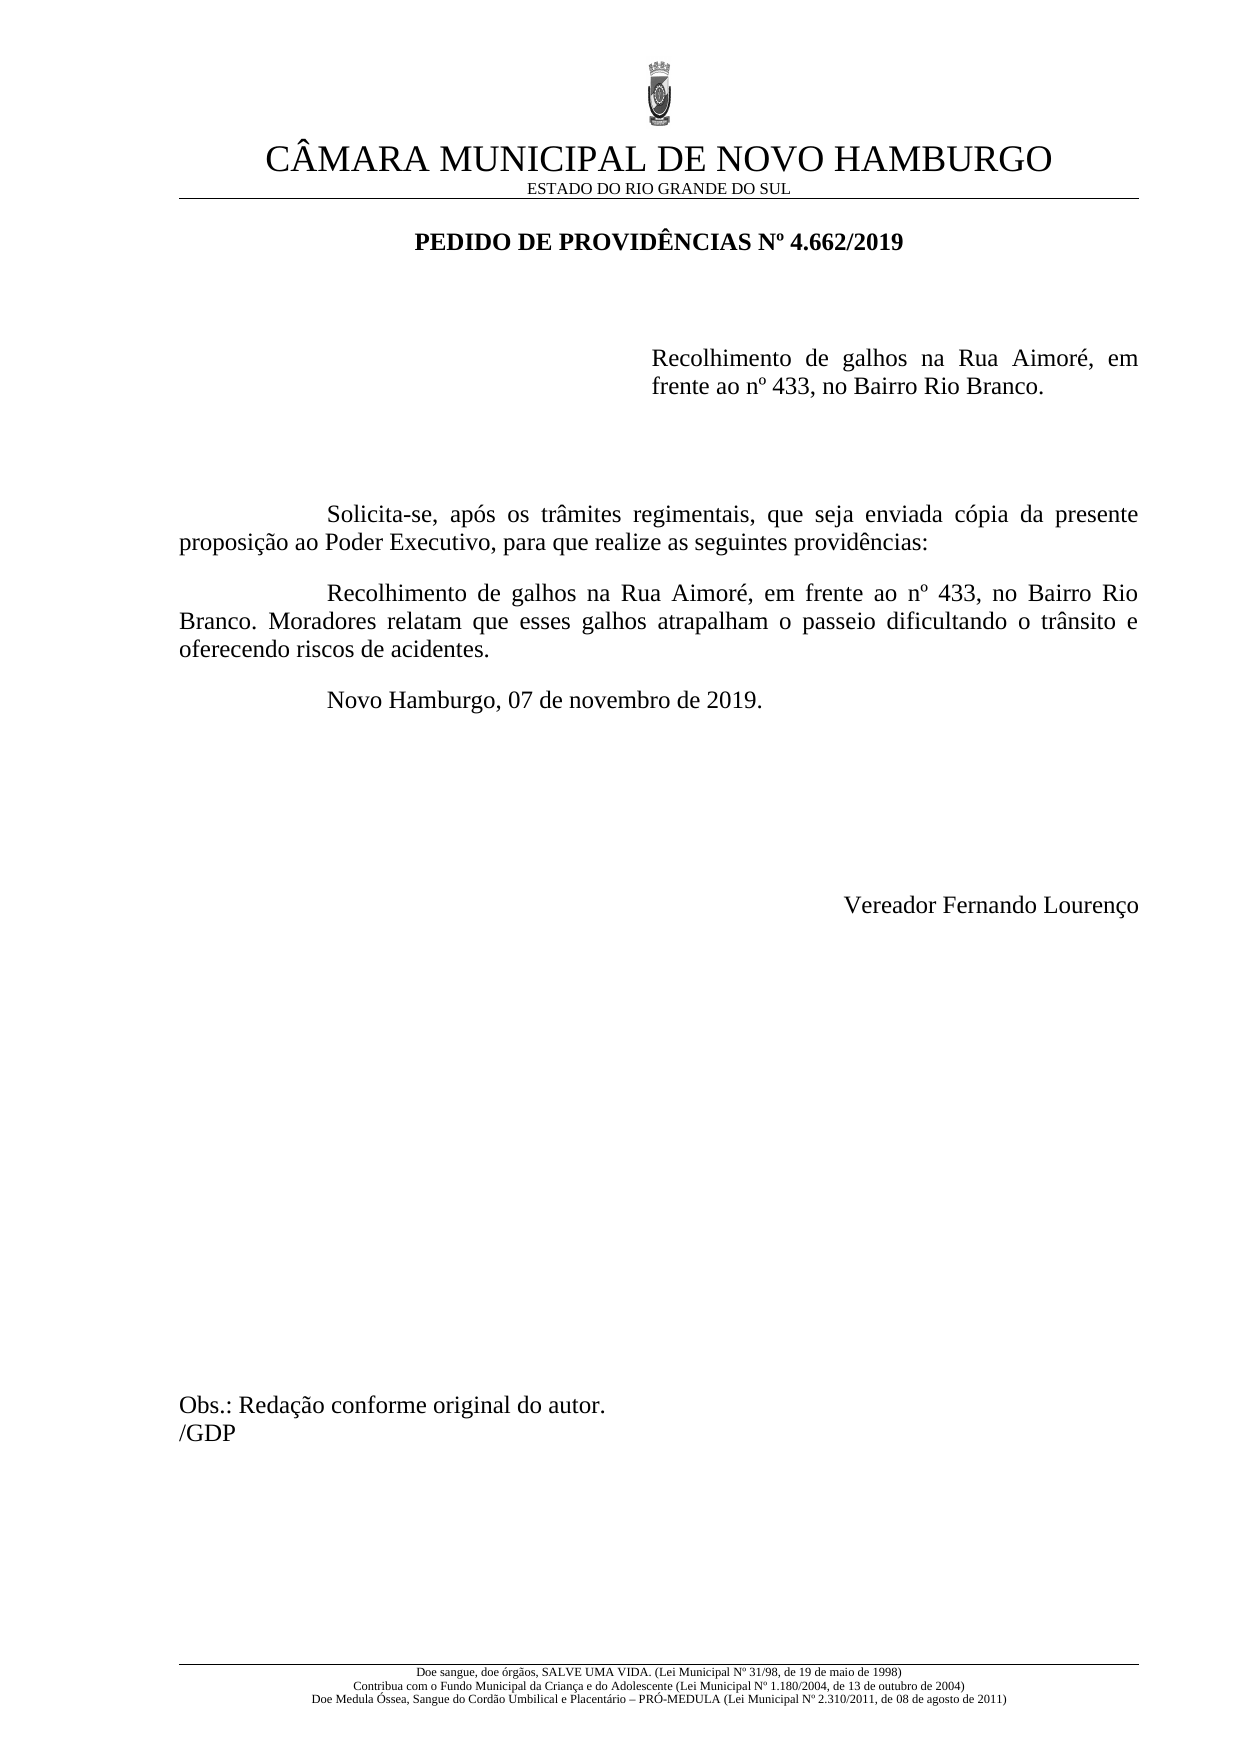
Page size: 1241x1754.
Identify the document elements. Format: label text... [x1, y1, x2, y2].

text /GDP [179, 1419, 1139, 1447]
text Solicita-se, após os trâmites regimentais, que seja enviada cópia da presente proposição ao Poder Executivo, para que realize as seguintes providências: [179, 500, 1139, 556]
text Recolhimento de galhos na Rua Aimoré, em frente ao nº 433, no Bairro Rio Branco. [651, 344, 1139, 400]
text Novo Hamburgo, 07 de novembro de 2019. [179, 686, 1139, 714]
text PEDIDO DE PROVIDÊNCIAS Nº 4.662/2019 [179, 228, 1139, 256]
text Vereador Fernando Lourenço [179, 891, 1139, 919]
text Obs.: Redação conforme original do autor. [179, 1391, 1139, 1419]
text Recolhimento de galhos na Rua Aimoré, em frente ao nº 433, no Bairro Rio Branco. Moradores relatam que esses galhos atrapalham o passeio dificultando o trânsito e oferecendo riscos de acidentes. [179, 579, 1139, 662]
